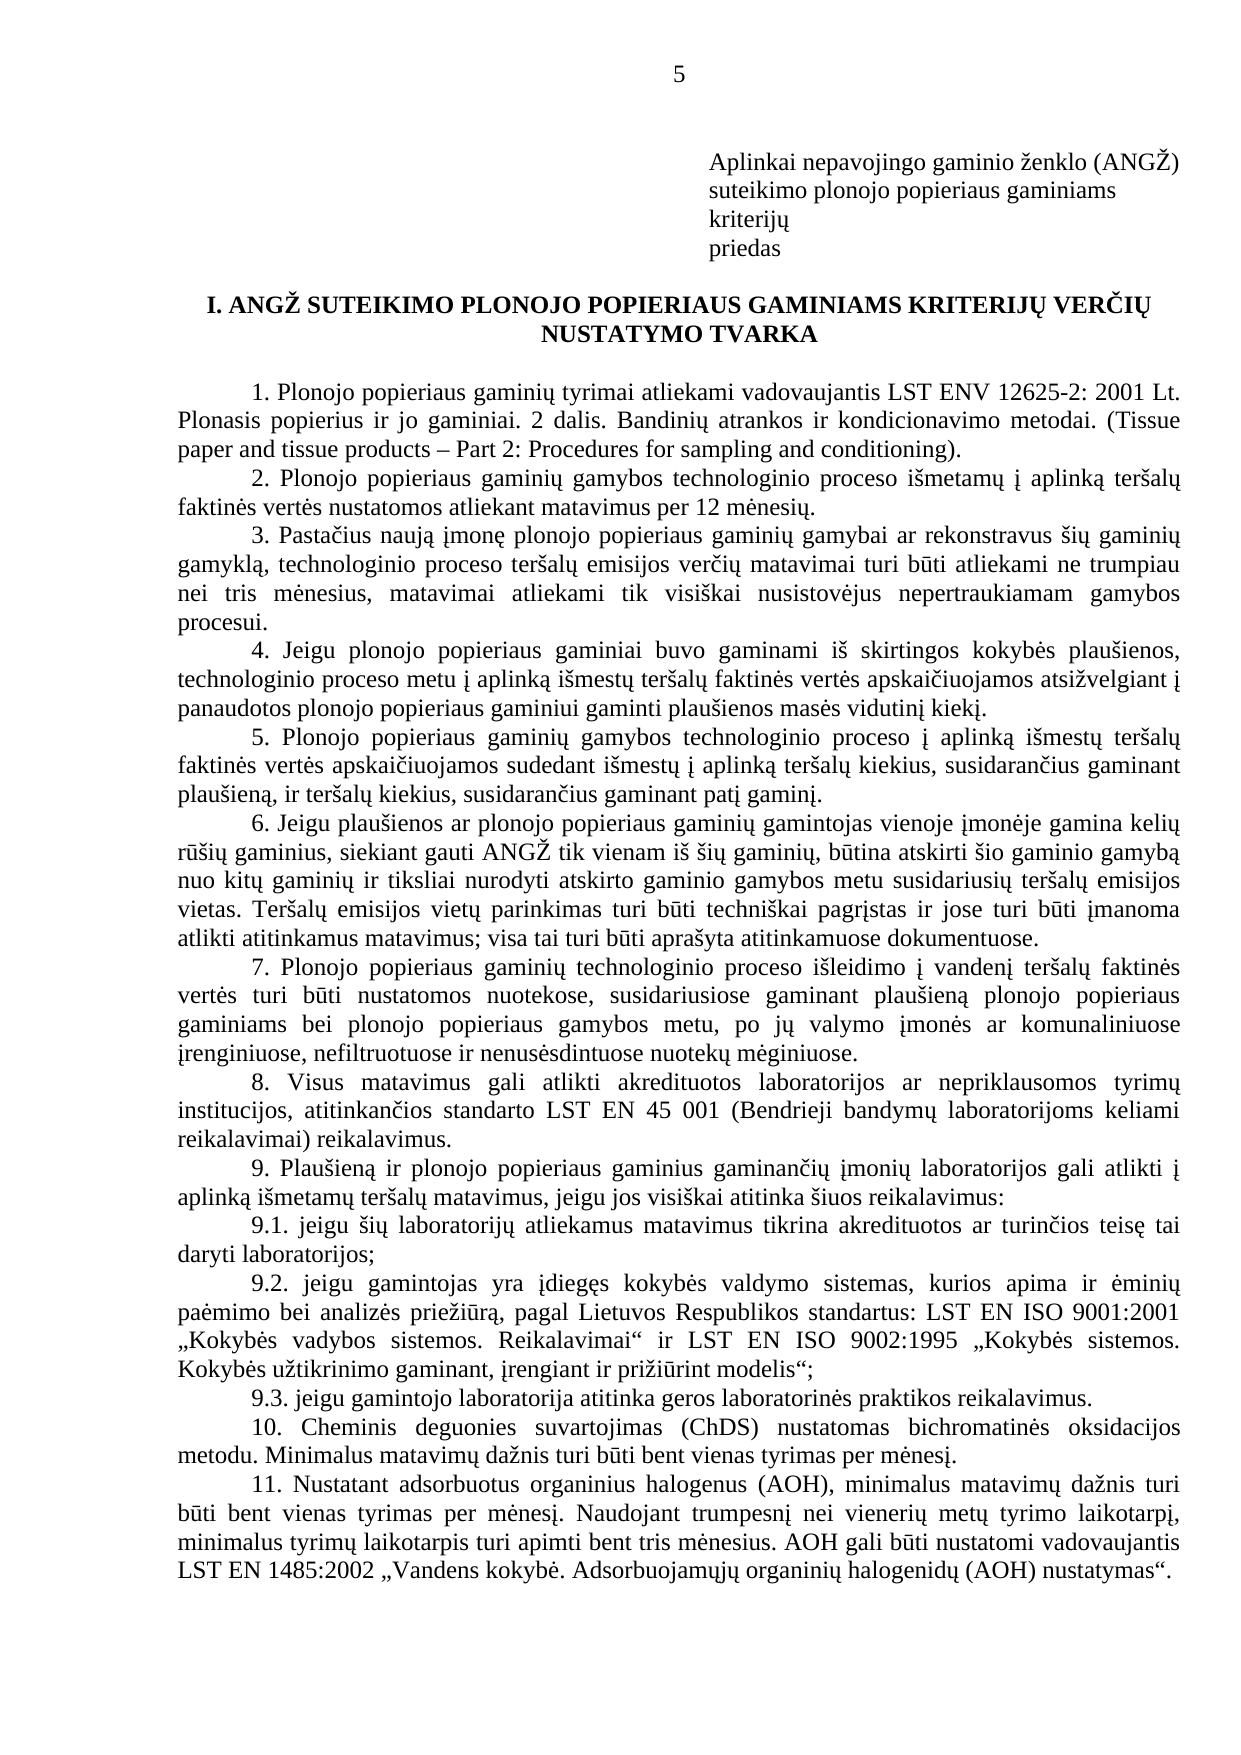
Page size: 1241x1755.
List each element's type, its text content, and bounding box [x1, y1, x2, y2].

text suteikimo plonojo popieriaus gaminiams [177, 176, 1181, 204]
text 6. Jeigu plaušienos ar plonojo popieriaus gaminių gamintojas vienoje įmonėje gamina kelių rūšių gaminius, siekiant gauti ANGŽ tik vienam iš šių gaminių, būtina atskirti šio gaminio gamybą nuo kitų gaminių ir tiksliai nurodyti atskirto gaminio gamybos metu susidariusių teršalų emisijos vietas. Teršalų emisijos vietų parinkimas turi būti techniškai pagrįstas ir jose turi būti įmanoma atlikti atitinkamus matavimus; visa tai turi būti aprašyta atitinkamuose dokumentuose. [177, 808, 1181, 952]
text I. ANGž suteikimo plonojo popieriaus gaminiams kriterijų verčių nustatymo Tvarka [177, 291, 1181, 348]
text 10. Cheminis deguonies suvartojimas (ChDS) nustatomas bichromatinės oksidacijos metodu. Minimalus matavimų dažnis turi būti bent vienas tyrimas per mėnesį. [177, 1412, 1181, 1469]
text 1. Plonojo popieriaus gaminių tyrimai atliekami vadovaujantis LST ENV 12625-2: 2001 Lt. Plonasis popierius ir jo gaminiai. 2 dalis. Bandinių atrankos ir kondicionavimo metodai. (Tissue paper and tissue products – Part 2: Procedures for sampling and conditioning). [177, 377, 1181, 463]
text 4. Jeigu plonojo popieriaus gaminiai buvo gaminami iš skirtingos kokybės plaušienos, technologinio proceso metu į aplinką išmestų teršalų faktinės vertės apskaičiuojamos atsižvelgiant į panaudotos plonojo popieriaus gaminiui gaminti plaušienos masės vidutinį kiekį. [177, 636, 1181, 722]
text 11. Nustatant adsorbuotus organinius halogenus (AOH), minimalus matavimų dažnis turi būti bent vienas tyrimas per mėnesį. Naudojant trumpesnį nei vienerių metų tyrimo laikotarpį, minimalus tyrimų laikotarpis turi apimti bent tris mėnesius. AOH gali būti nustatomi vadovaujantis LST EN 1485:2002 „Vandens kokybė. Adsorbuojamųjų organinių halogenidų (AOH) nustatymas“. [177, 1469, 1181, 1584]
text 7. Plonojo popieriaus gaminių technologinio proceso išleidimo į vandenį teršalų faktinės vertės turi būti nustatomos nuotekose, susidariusiose gaminant plaušieną plonojo popieriaus gaminiams bei plonojo popieriaus gamybos metu, po jų valymo įmonės ar komunaliniuose įrenginiuose, nefiltruotuose ir nenusėsdintuose nuotekų mėginiuose. [177, 952, 1181, 1067]
text priedas [177, 233, 1181, 262]
text 9. Plaušieną ir plonojo popieriaus gaminius gaminančių įmonių laboratorijos gali atlikti į aplinką išmetamų teršalų matavimus, jeigu jos visiškai atitinka šiuos reikalavimus: [177, 1153, 1181, 1211]
text 3. Pastačius naują įmonę plonojo popieriaus gaminių gamybai ar rekonstravus šių gaminių gamyklą, technologinio proceso teršalų emisijos verčių matavimai turi būti atliekami ne trumpiau nei tris mėnesius, matavimai atliekami tik visiškai nusistovėjus nepertraukiamam gamybos procesui. [177, 521, 1181, 636]
text 5. Plonojo popieriaus gaminių gamybos technologinio proceso į aplinką išmestų teršalų faktinės vertės apskaičiuojamos sudedant išmestų į aplinką teršalų kiekius, susidarančius gaminant plaušieną, ir teršalų kiekius, susidarančius gaminant patį gaminį. [177, 722, 1181, 808]
text Aplinkai nepavojingo gaminio ženklo (ANGŽ) [177, 147, 1181, 176]
text kriterijų [177, 204, 1181, 233]
text 9.2. jeigu gamintojas yra įdiegęs kokybės valdymo sistemas, kurios apima ir ėminių paėmimo bei analizės priežiūrą, pagal Lietuvos Respublikos standartus: LST EN ISO 9001:2001 „Kokybės vadybos sistemos. Reikalavimai“ ir LST EN ISO 9002:1995 „Kokybės sistemos. Kokybės užtikrinimo gaminant, įrengiant ir prižiūrint modelis“; [177, 1268, 1181, 1383]
text 9.1. jeigu šių laboratorijų atliekamus matavimus tikrina akredituotos ar turinčios teisę tai daryti laboratorijos; [177, 1211, 1181, 1268]
text 2. Plonojo popieriaus gaminių gamybos technologinio proceso išmetamų į aplinką teršalų faktinės vertės nustatomos atliekant matavimus per 12 mėnesių. [177, 463, 1181, 521]
text 8. Visus matavimus gali atlikti akredituotos laboratorijos ar nepriklausomos tyrimų institucijos, atitinkančios standarto LST EN 45 001 (Bendrieji bandymų laboratorijoms keliami reikalavimai) reikalavimus. [177, 1067, 1181, 1153]
text 9.3. jeigu gamintojo laboratorija atitinka geros laboratorinės praktikos reikalavimus. [177, 1383, 1181, 1412]
